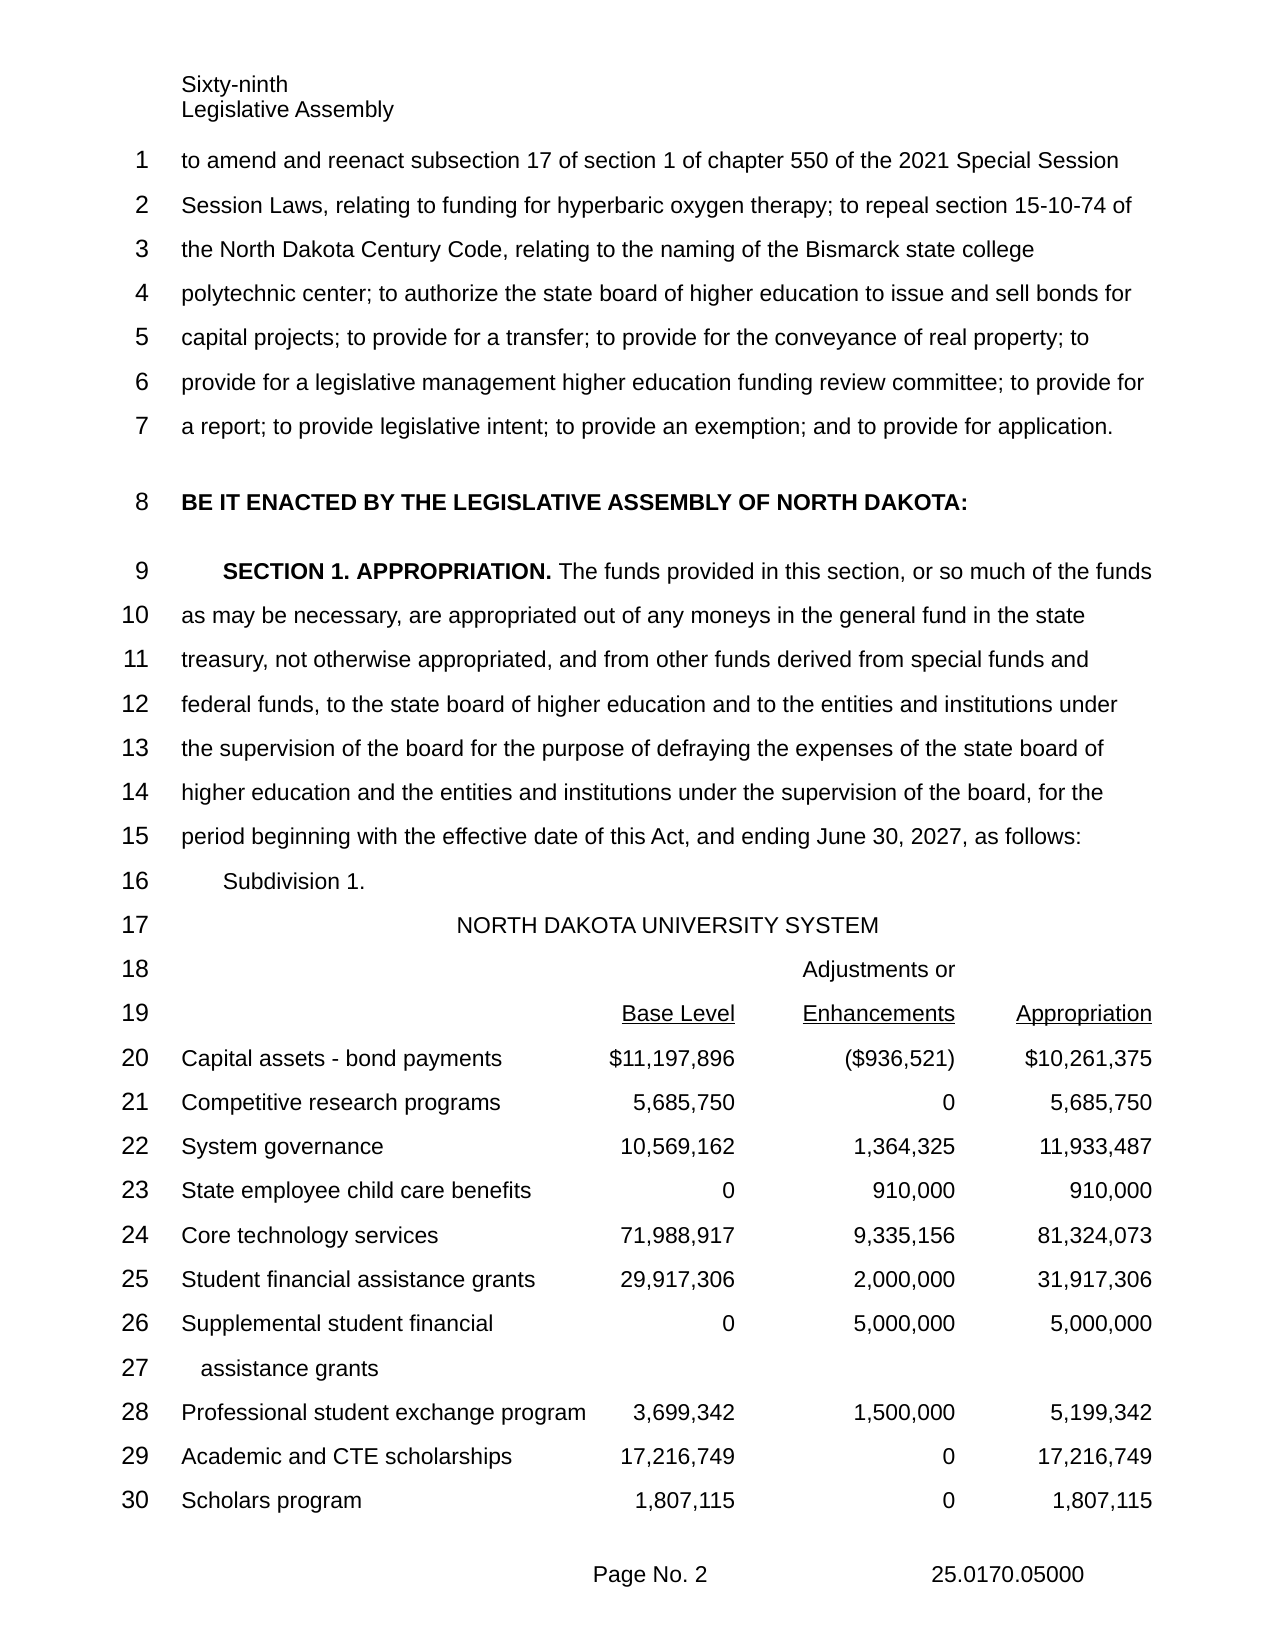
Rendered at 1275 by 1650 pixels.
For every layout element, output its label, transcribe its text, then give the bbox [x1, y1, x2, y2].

text Supplemental student financial 0 5,000,000 5,000,000 assistance grants Professional student exchange program 3,699,342 1,500,000 5,199,342 Academic and CTE scholarships 17,216,749 0 17,216,749 Scholars program 1,807,115 0 1,807,115 [181, 1296, 1154, 1518]
text BE IT ENACTED BY THE LEGISLATIVE ASSEMBLY OF NORTH DAKOTA: [181, 474, 1154, 519]
title to amend and reenact subsection 17 of section 1 of chapter 550 of the 2021 Special Session Session Laws, relating to funding for hyperbaric oxygen therapy; to repeal section 15‑10‑74 of the North Dakota Century Code, relating to the naming of the Bismarck state college polytechnic center; to authorize the state board of higher education to issue and sell bonds for capital projects; to provide for a transfer; to provide for the conveyance of real property; to provide for a legislative management higher education funding review committee; to provide for a report; to provide legislative intent; to provide an exemption; and to provide for application. [181, 133, 1154, 443]
text NORTH DAKOTA UNIVERSITY SYSTEM [181, 898, 1154, 942]
text Subdivision 1. [181, 854, 1154, 898]
text Adjustments or Base Level Enhancements Appropriation Capital assets - bond payments $11,197,896 ($936,521) $10,261,375 Competitive research programs 5,685,750 0 5,685,750 System governance 10,569,162 1,364,325 11,933,487 State employee child care benefits 0 910,000 910,000 Core technology services 71,988,917 9,335,156 81,324,073 Student financial assistance grants 29,917,306 2,000,000 31,917,306 [181, 942, 1154, 1296]
text SECTION 1. APPROPRIATION. The funds provided in this section, or so much of the funds as may be necessary, are appropriated out of any moneys in the general fund in the state treasury, not otherwise appropriated, and from other funds derived from special funds and federal funds, to the state board of higher education and to the entities and institutions under the supervision of the board for the purpose of defraying the expenses of the state board of higher education and the entities and institutions under the supervision of the board, for the period beginning with the effective date of this Act, and ending June 30, 2027, as follows: [181, 544, 1154, 854]
